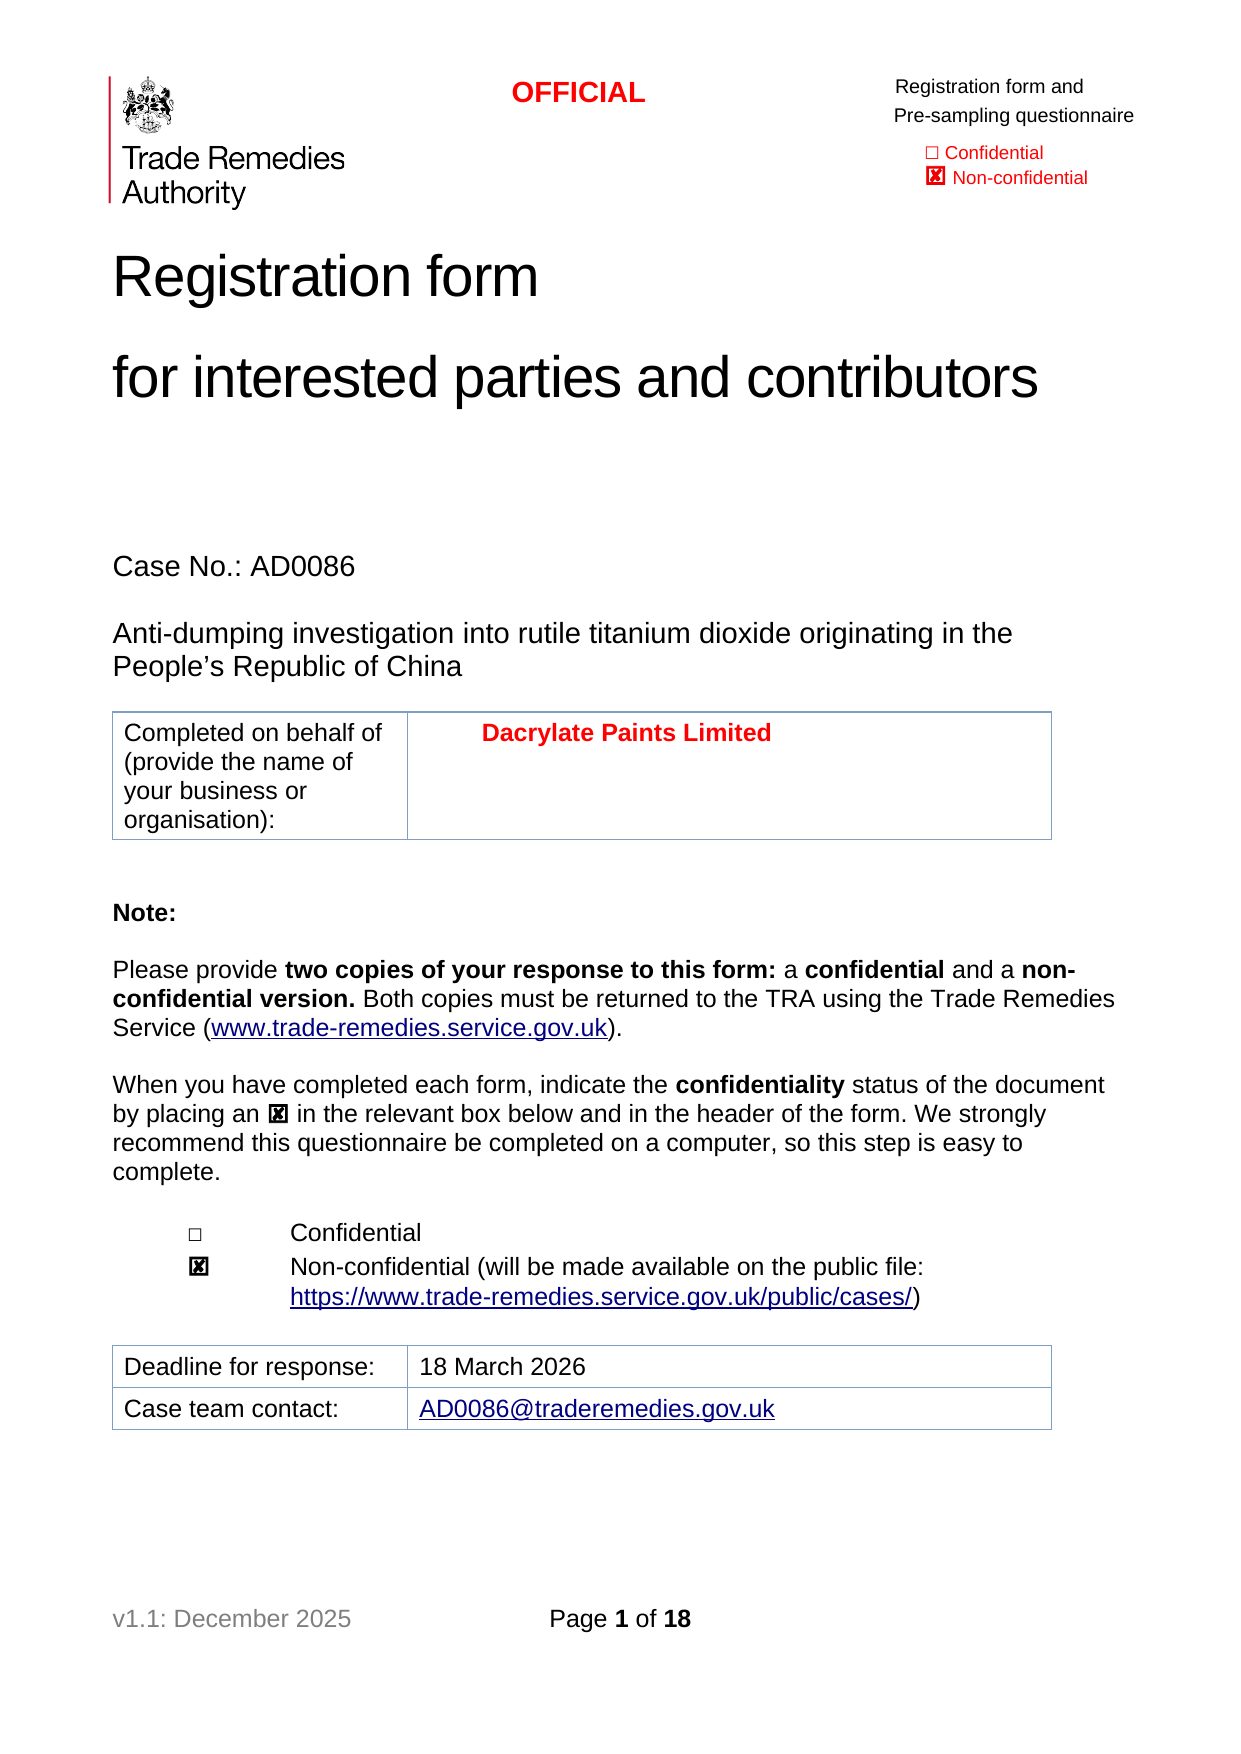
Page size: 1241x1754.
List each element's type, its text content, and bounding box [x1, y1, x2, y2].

table_cell AD0086@traderemedies.gov.uk [408, 1388, 1051, 1428]
text ☐ Confidential [187, 1214, 1128, 1248]
text Note: [112, 898, 1128, 927]
table_header Completed on behalf of (provide the name of your business or organisation): [113, 713, 407, 839]
table_header Dacrylate Paints Limited [408, 713, 1051, 839]
table_cell Case team contact: [113, 1388, 407, 1428]
text When you have completed each form, indicate the confidentiality status of the document by placing an  in the relevant box below and in the header of the form. We strongly recommend this questionnaire be completed on a computer, so this step is easy to complete. [112, 1070, 1128, 1186]
text Anti-dumping investigation into rutile titanium dioxide originating in the People’s Republic of China [112, 616, 1128, 683]
text  Non-confidential (will be made available on the public file: https://www.trade-remedies.service.gov.uk/public/cases/) [187, 1248, 1128, 1311]
table_header 18 March 2026 [408, 1346, 1051, 1387]
title Registration form for interested parties and contributors [112, 242, 1128, 409]
table_header Deadline for response: [113, 1346, 407, 1387]
text Please provide two copies of your response to this form: a confidential and a non-confidential version. Both copies must be returned to the TRA using the Trade Remedies Service (www.trade-remedies.service.gov.uk). [112, 955, 1128, 1042]
text Case No.: AD0086 [112, 548, 1128, 582]
